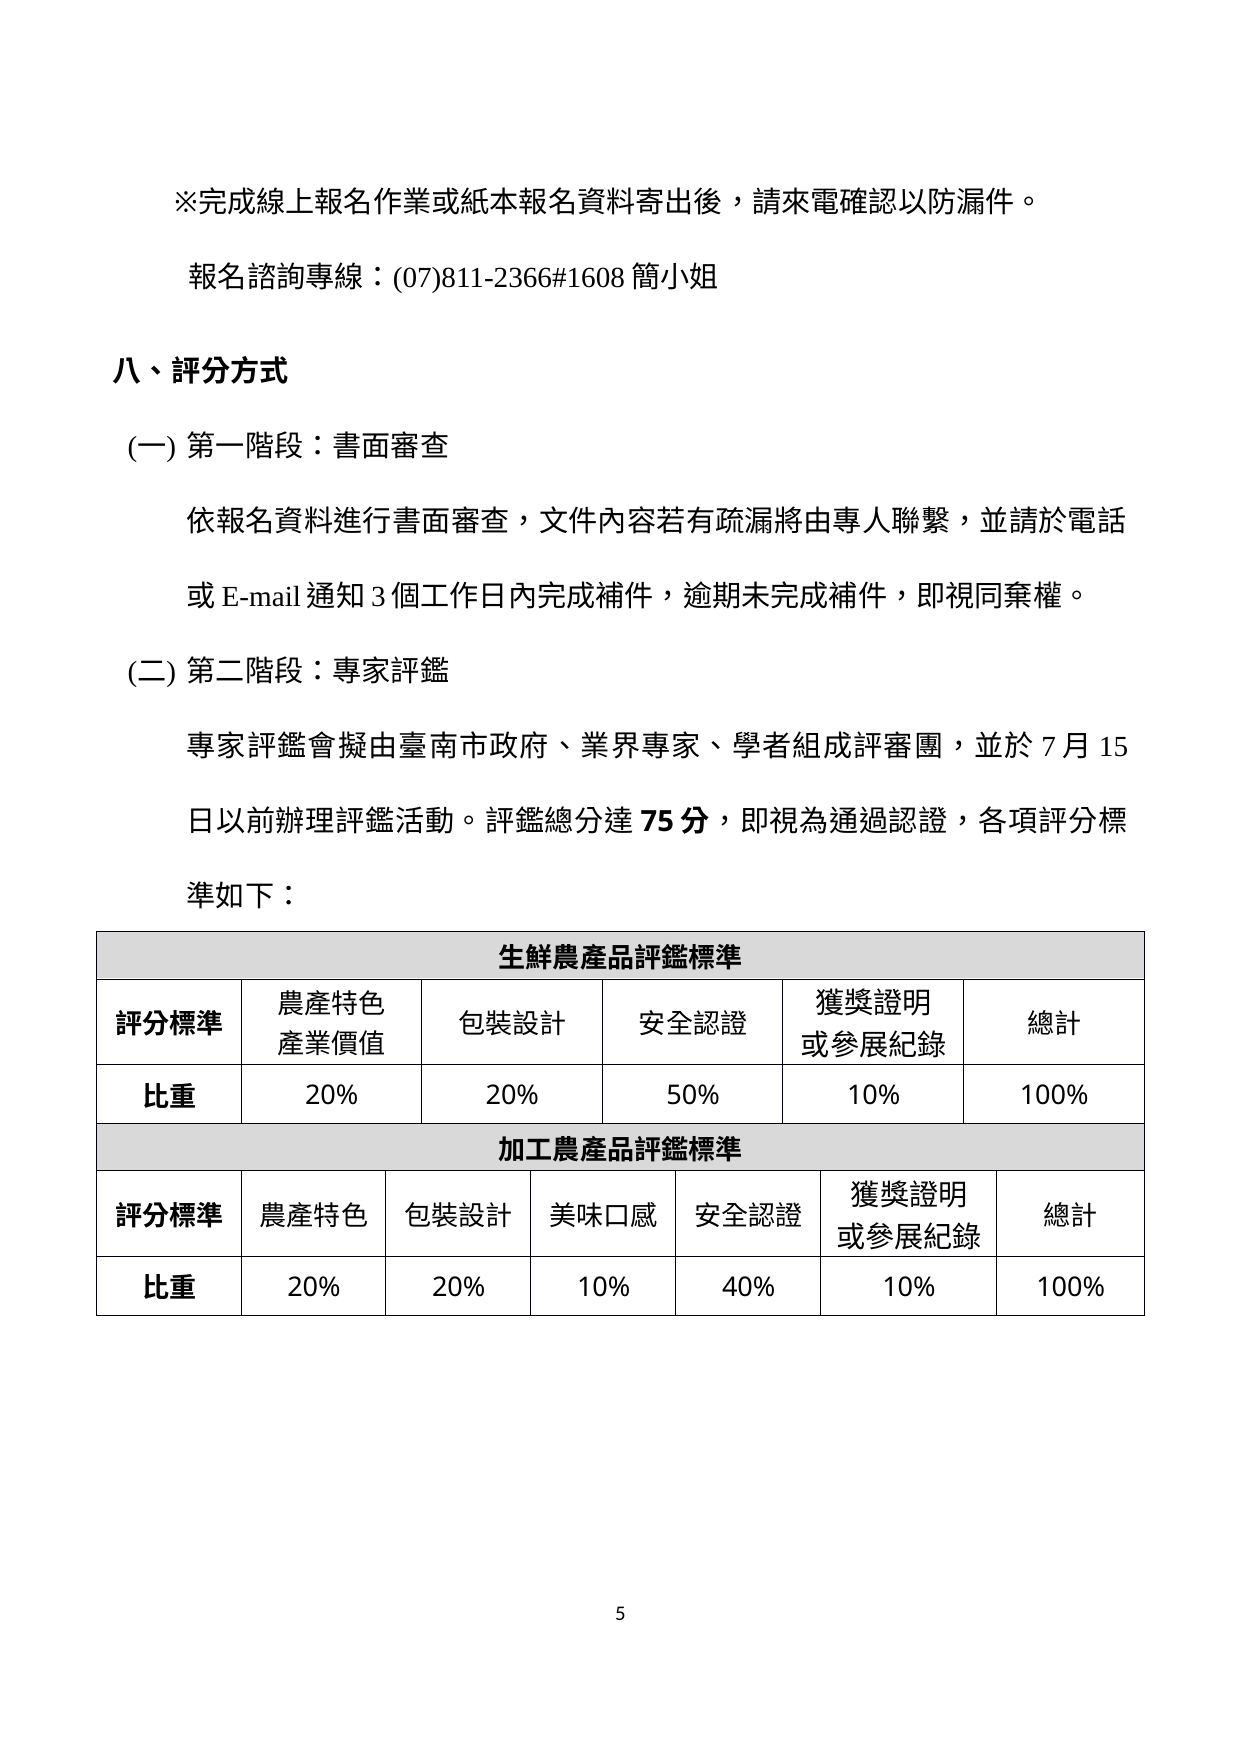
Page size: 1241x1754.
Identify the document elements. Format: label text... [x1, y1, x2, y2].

table_cell 100% [964, 1065, 1144, 1123]
table_cell 安全認證 [603, 980, 782, 1064]
table_cell 20% [242, 1257, 385, 1315]
table_cell 比重 [97, 1257, 241, 1315]
table_cell 農產特色 產業價值 [242, 980, 421, 1064]
table_cell 獲獎證明 或參展紀錄 [783, 980, 963, 1064]
text 報名諮詢專線：(07)811-2366#1608簡小姐 [174, 237, 1128, 312]
list 第二階段：專家評鑑 [127, 631, 1128, 706]
table_cell 農產特色 [242, 1171, 385, 1256]
table_cell 安全認證 [676, 1171, 820, 1256]
table_cell 包裝設計 [422, 980, 602, 1064]
table_cell 美味口感 [531, 1171, 675, 1256]
table_cell 10% [783, 1065, 963, 1123]
table_cell 總計 [964, 980, 1144, 1064]
table_cell 20% [242, 1065, 421, 1123]
table_cell 評分標準 [97, 980, 241, 1064]
list 第一階段：書面審查 [127, 406, 1128, 481]
table_cell 10% [531, 1257, 675, 1315]
table_cell 包裝設計 [386, 1171, 530, 1256]
table_cell 評分標準 [97, 1171, 241, 1256]
table_cell 總計 [997, 1171, 1144, 1256]
table_cell 獲獎證明 或參展紀錄 [821, 1171, 996, 1256]
table_cell 100% [997, 1257, 1144, 1315]
table_cell 比重 [97, 1065, 241, 1123]
table_cell 20% [422, 1065, 602, 1123]
table_cell 50% [603, 1065, 782, 1123]
text 專家評鑑會擬由臺南市政府、業界專家、學者組成評審團，並於7月15日以前辦理評鑑活動。評鑑總分達75分，即視為通過認證，各項評分標準如下： [186, 706, 1128, 931]
text ※完成線上報名作業或紙本報名資料寄出後，請來電確認以防漏件。 [174, 162, 1128, 237]
table_cell 20% [386, 1257, 530, 1315]
text 依報名資料進行書面審查，文件內容若有疏漏將由專人聯繫，並請於電話或E-mail通知3個工作日內完成補件，逾期未完成補件，即視同棄權。 [186, 481, 1128, 631]
table_cell 10% [821, 1257, 996, 1315]
table_cell 加工農產品評鑑標準 [97, 1124, 1144, 1170]
table_cell 40% [676, 1257, 820, 1315]
table_header 生鮮農產品評鑑標準 [97, 932, 1144, 978]
list 評分方式 [112, 331, 1128, 406]
